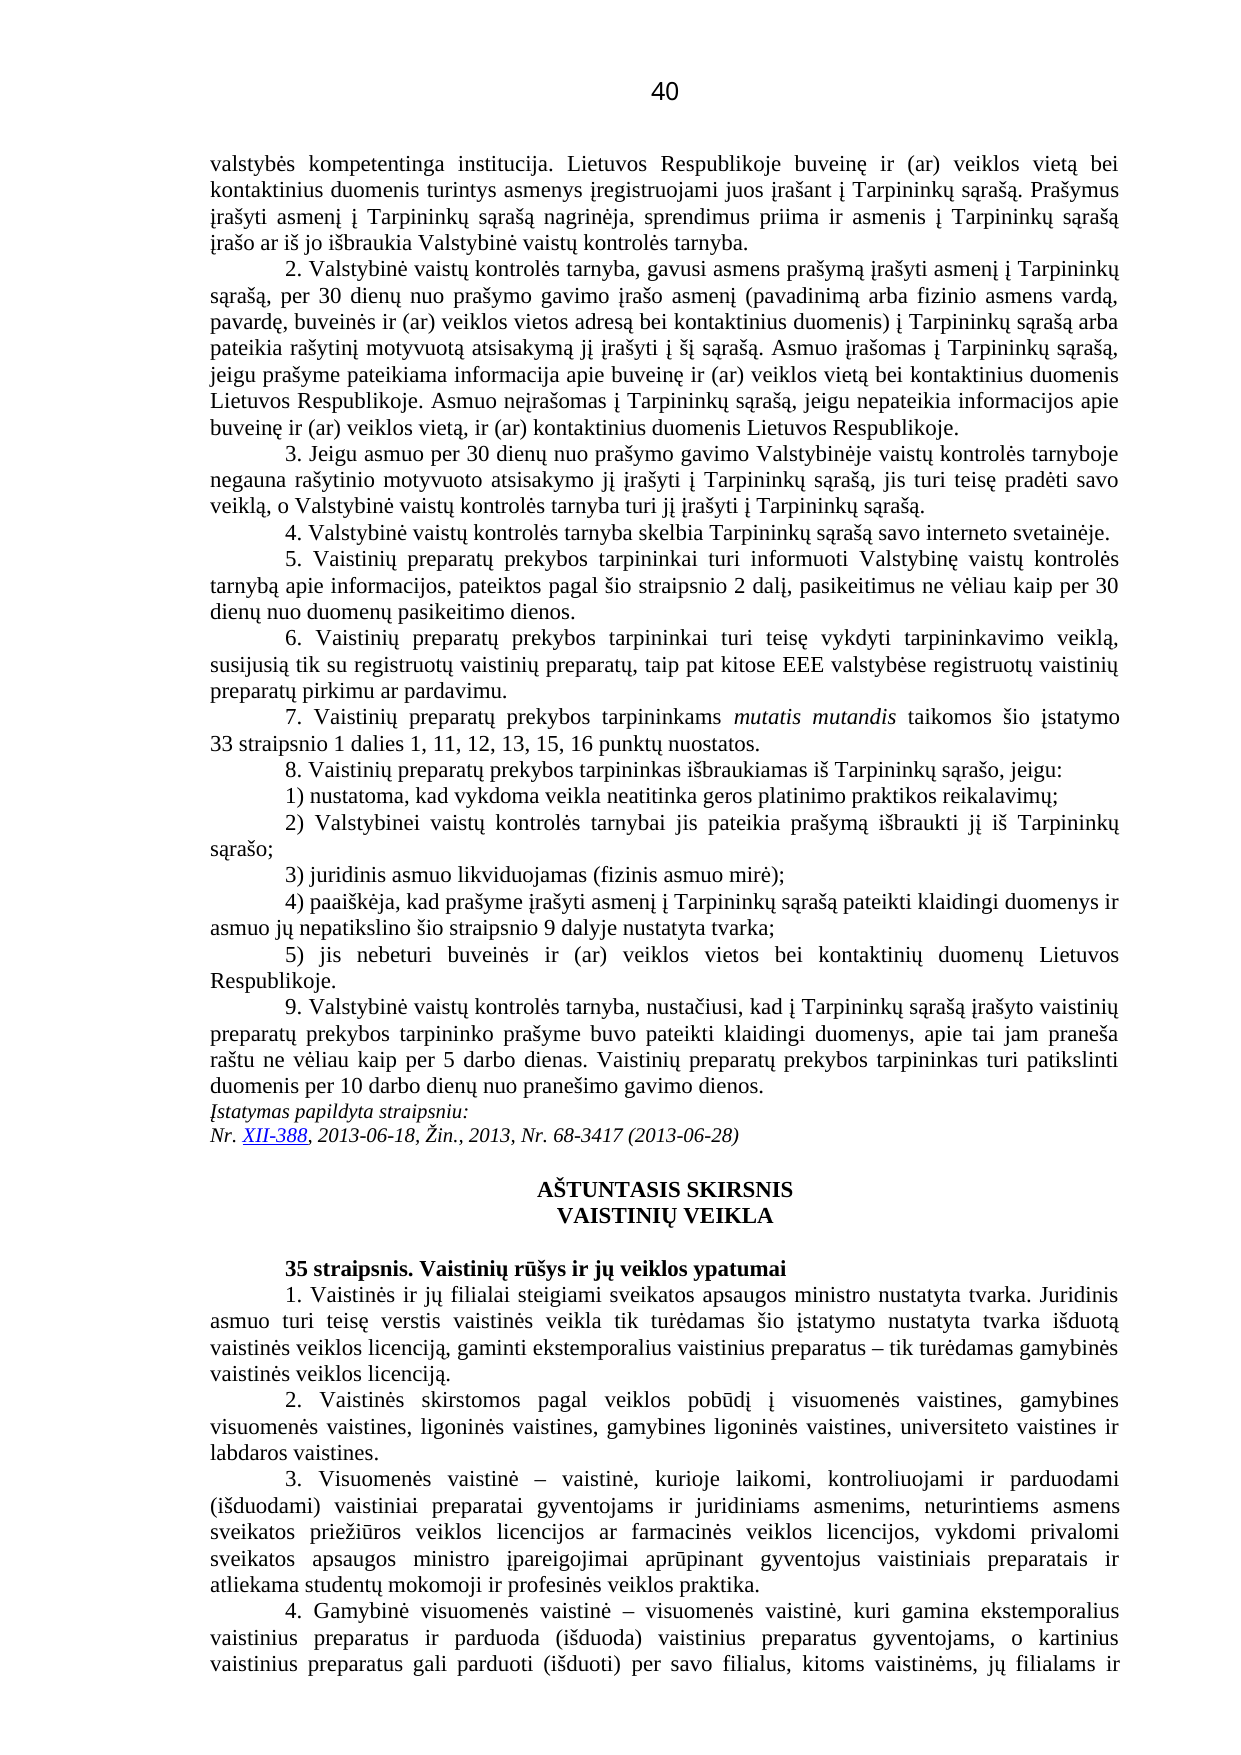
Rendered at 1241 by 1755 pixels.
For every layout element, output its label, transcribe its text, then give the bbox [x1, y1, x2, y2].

text 4. Gamybinė visuomenės vaistinė – visuomenės vaistinė, kuri gamina ekstemporalius vaistinius preparatus ir parduoda (išduoda) vaistinius preparatus gyventojams, o kartinius vaistinius preparatus gali parduoti (išduoti) per savo filialus, kitoms vaistinėms, jų filialams ir [210, 1597, 1120, 1676]
text 8. Vaistinių preparatų prekybos tarpininkas išbraukiamas iš Tarpininkų sąrašo, jeigu: [210, 756, 1120, 782]
text 3. Jeigu asmuo per 30 dienų nuo prašymo gavimo Valstybinėje vaistų kontrolės tarnyboje negauna rašytinio motyvuoto atsisakymo jį įrašyti į Tarpininkų sąrašą, jis turi teisę pradėti savo veiklą, o Valstybinė vaistų kontrolės tarnyba turi jį įrašyti į Tarpininkų sąrašą. [210, 440, 1120, 519]
text 1) nustatoma, kad vykdoma veikla neatitinka geros platinimo praktikos reikalavimų; [210, 782, 1120, 809]
text 3. Visuomenės vaistinė – vaistinė, kurioje laikomi, kontroliuojami ir parduodami (išduodami) vaistiniai preparatai gyventojams ir juridiniams asmenims, neturintiems asmens sveikatos priežiūros veiklos licencijos ar farmacinės veiklos licencijos, vykdomi privalomi sveikatos apsaugos ministro įpareigojimai aprūpinant gyventojus vaistiniais preparatais ir atliekama studentų mokomoji ir profesinės veiklos praktika. [210, 1466, 1120, 1597]
text 3) juridinis asmuo likviduojamas (fizinis asmuo mirė); [210, 862, 1120, 888]
text 5. Vaistinių preparatų prekybos tarpininkai turi informuoti Valstybinę vaistų kontrolės tarnybą apie informacijos, pateiktos pagal šio straipsnio 2 dalį, pasikeitimus ne vėliau kaip per 30 dienų nuo duomenų pasikeitimo dienos. [210, 545, 1120, 624]
text 5) jis nebeturi buveinės ir (ar) veiklos vietos bei kontaktinių duomenų Lietuvos Respublikoje. [210, 941, 1120, 993]
text 1. Vaistinės ir jų filialai steigiami sveikatos apsaugos ministro nustatyta tvarka. Juridinis asmuo turi teisę verstis vaistinės veikla tik turėdamas šio įstatymo nustatyta tvarka išduotą vaistinės veiklos licenciją, gaminti ekstemporalius vaistinius preparatus – tik turėdamas gamybinės vaistinės veiklos licenciją. [210, 1281, 1120, 1386]
text 35 straipsnis. Vaistinių rūšys ir jų veiklos ypatumai [210, 1255, 1120, 1281]
text Įstatymas papildyta straipsniu: [210, 1099, 1120, 1123]
text 2. Valstybinė vaistų kontrolės tarnyba, gavusi asmens prašymą įrašyti asmenį į Tarpininkų sąrašą, per 30 dienų nuo prašymo gavimo įrašo asmenį (pavadinimą arba fizinio asmens vardą, pavardę, buveinės ir (ar) veiklos vietos adresą bei kontaktinius duomenis) į Tarpininkų sąrašą arba pateikia rašytinį motyvuotą atsisakymą jį įrašyti į šį sąrašą. Asmuo įrašomas į Tarpininkų sąrašą, jeigu prašyme pateikiama informacija apie buveinę ir (ar) veiklos vietą bei kontaktinius duomenis Lietuvos Respublikoje. Asmuo neįrašomas į Tarpininkų sąrašą, jeigu nepateikia informacijos apie buveinę ir (ar) veiklos vietą, ir (ar) kontaktinius duomenis Lietuvos Respublikoje. [210, 255, 1120, 440]
text 4) paaiškėja, kad prašyme įrašyti asmenį į Tarpininkų sąrašą pateikti klaidingi duomenys ir asmuo jų nepatikslino šio straipsnio 9 dalyje nustatyta tvarka; [210, 888, 1120, 941]
text 4. Valstybinė vaistų kontrolės tarnyba skelbia Tarpininkų sąrašą savo interneto svetainėje. [210, 519, 1120, 545]
text 6. Vaistinių preparatų prekybos tarpininkai turi teisę vykdyti tarpininkavimo veiklą, susijusią tik su registruotų vaistinių preparatų, taip pat kitose EEE valstybėse registruotų vaistinių preparatų pirkimu ar pardavimu. [210, 624, 1120, 703]
text valstybės kompetentinga institucija. Lietuvos Respublikoje buveinę ir (ar) veiklos vietą bei kontaktinius duomenis turintys asmenys įregistruojami juos įrašant į Tarpininkų sąrašą. Prašymus įrašyti asmenį į Tarpininkų sąrašą nagrinėja, sprendimus priima ir asmenis į Tarpininkų sąrašą įrašo ar iš jo išbraukia Valstybinė vaistų kontrolės tarnyba. [210, 150, 1120, 255]
text 2) Valstybinei vaistų kontrolės tarnybai jis pateikia prašymą išbraukti jį iš Tarpininkų sąrašo; [210, 809, 1120, 862]
text 7. Vaistinių preparatų prekybos tarpininkams mutatis mutandis taikomos šio įstatymo 33 straipsnio 1 dalies 1, 11, 12, 13, 15, 16 punktų nuostatos. [210, 703, 1120, 756]
text Nr. XII-388, 2013-06-18, Žin., 2013, Nr. 68-3417 (2013-06-28) [210, 1123, 1120, 1147]
text VAISTINIŲ VEIKLA [210, 1202, 1120, 1228]
text 9. Valstybinė vaistų kontrolės tarnyba, nustačiusi, kad į Tarpininkų sąrašą įrašyto vaistinių preparatų prekybos tarpininko prašyme buvo pateikti klaidingi duomenys, apie tai jam praneša raštu ne vėliau kaip per 5 darbo dienas. Vaistinių preparatų prekybos tarpininkas turi patikslinti duomenis per 10 darbo dienų nuo pranešimo gavimo dienos. [210, 993, 1120, 1099]
text AŠTUNTASIS skIRSNIS [210, 1176, 1120, 1202]
text 2. Vaistinės skirstomos pagal veiklos pobūdį į visuomenės vaistines, gamybines visuomenės vaistines, ligoninės vaistines, gamybines ligoninės vaistines, universiteto vaistines ir labdaros vaistines. [210, 1386, 1120, 1466]
